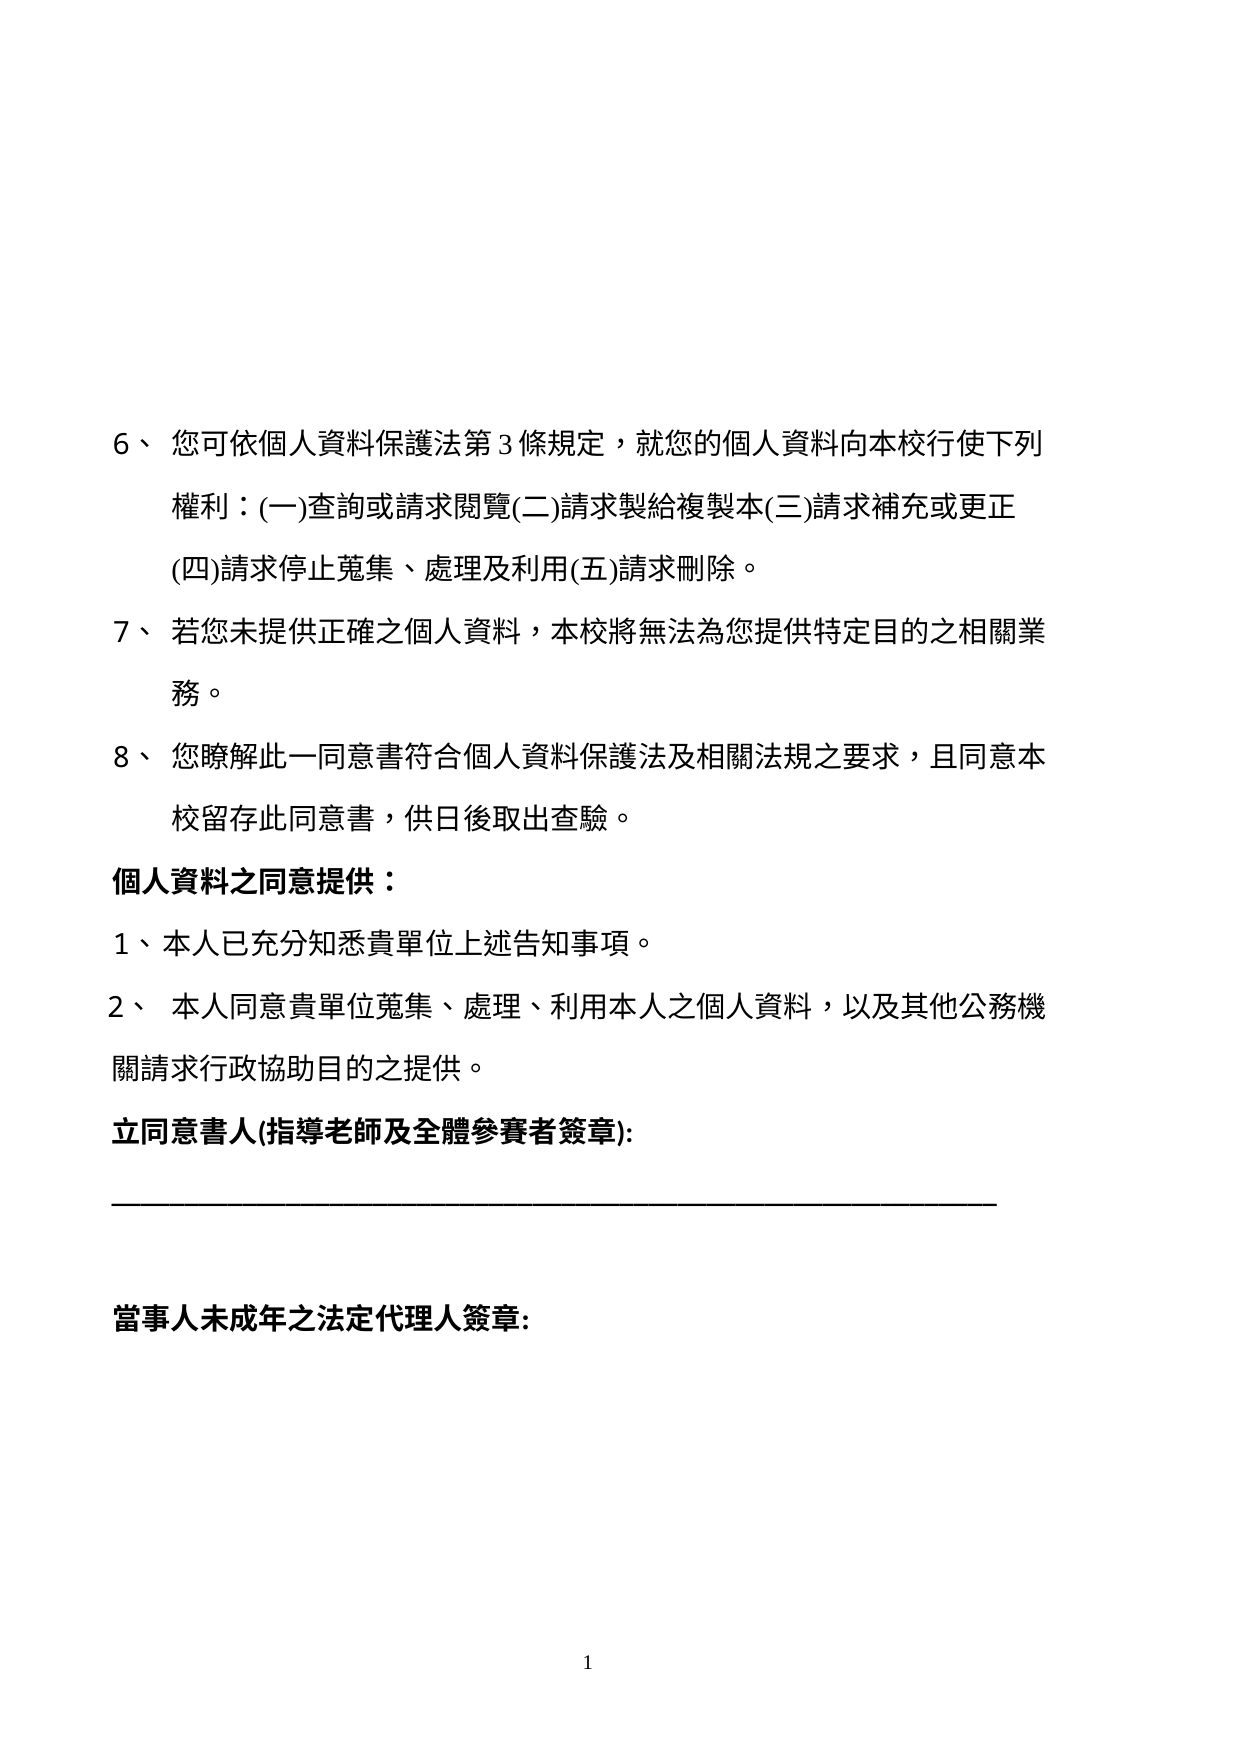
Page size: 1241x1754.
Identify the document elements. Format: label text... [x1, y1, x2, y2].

list 本人已充分知悉貴單位上述告知事項。 [112, 900, 1063, 963]
list 您可依個人資料保護法第3條規定，就您的個人資料向本校行使下列權利：(一)查詢或請求閱覽(二)請求製給複製本(三)請求補充或更正(四)請求停止蒐集、處理及利用(五)請求刪除。 [112, 400, 1063, 588]
list 您瞭解此一同意書符合個人資料保護法及相關法規之要求，且同意本校留存此同意書，供日後取出查驗。 [112, 713, 1063, 838]
text 當事人未成年之法定代理人簽章: [112, 1275, 1063, 1338]
list 若您未提供正確之個人資料，本校將無法為您提供特定目的之相關業務。 [112, 588, 1063, 713]
text 個人資料之同意提供： [112, 838, 1063, 900]
list 本人同意貴單位蒐集、處理、利用本人之個人資料，以及其他公務機關請求行政協助目的之提供。 立同意書人(指導老師及全體參賽者簽章): _____________________________________________________________ [107, 963, 1063, 1213]
